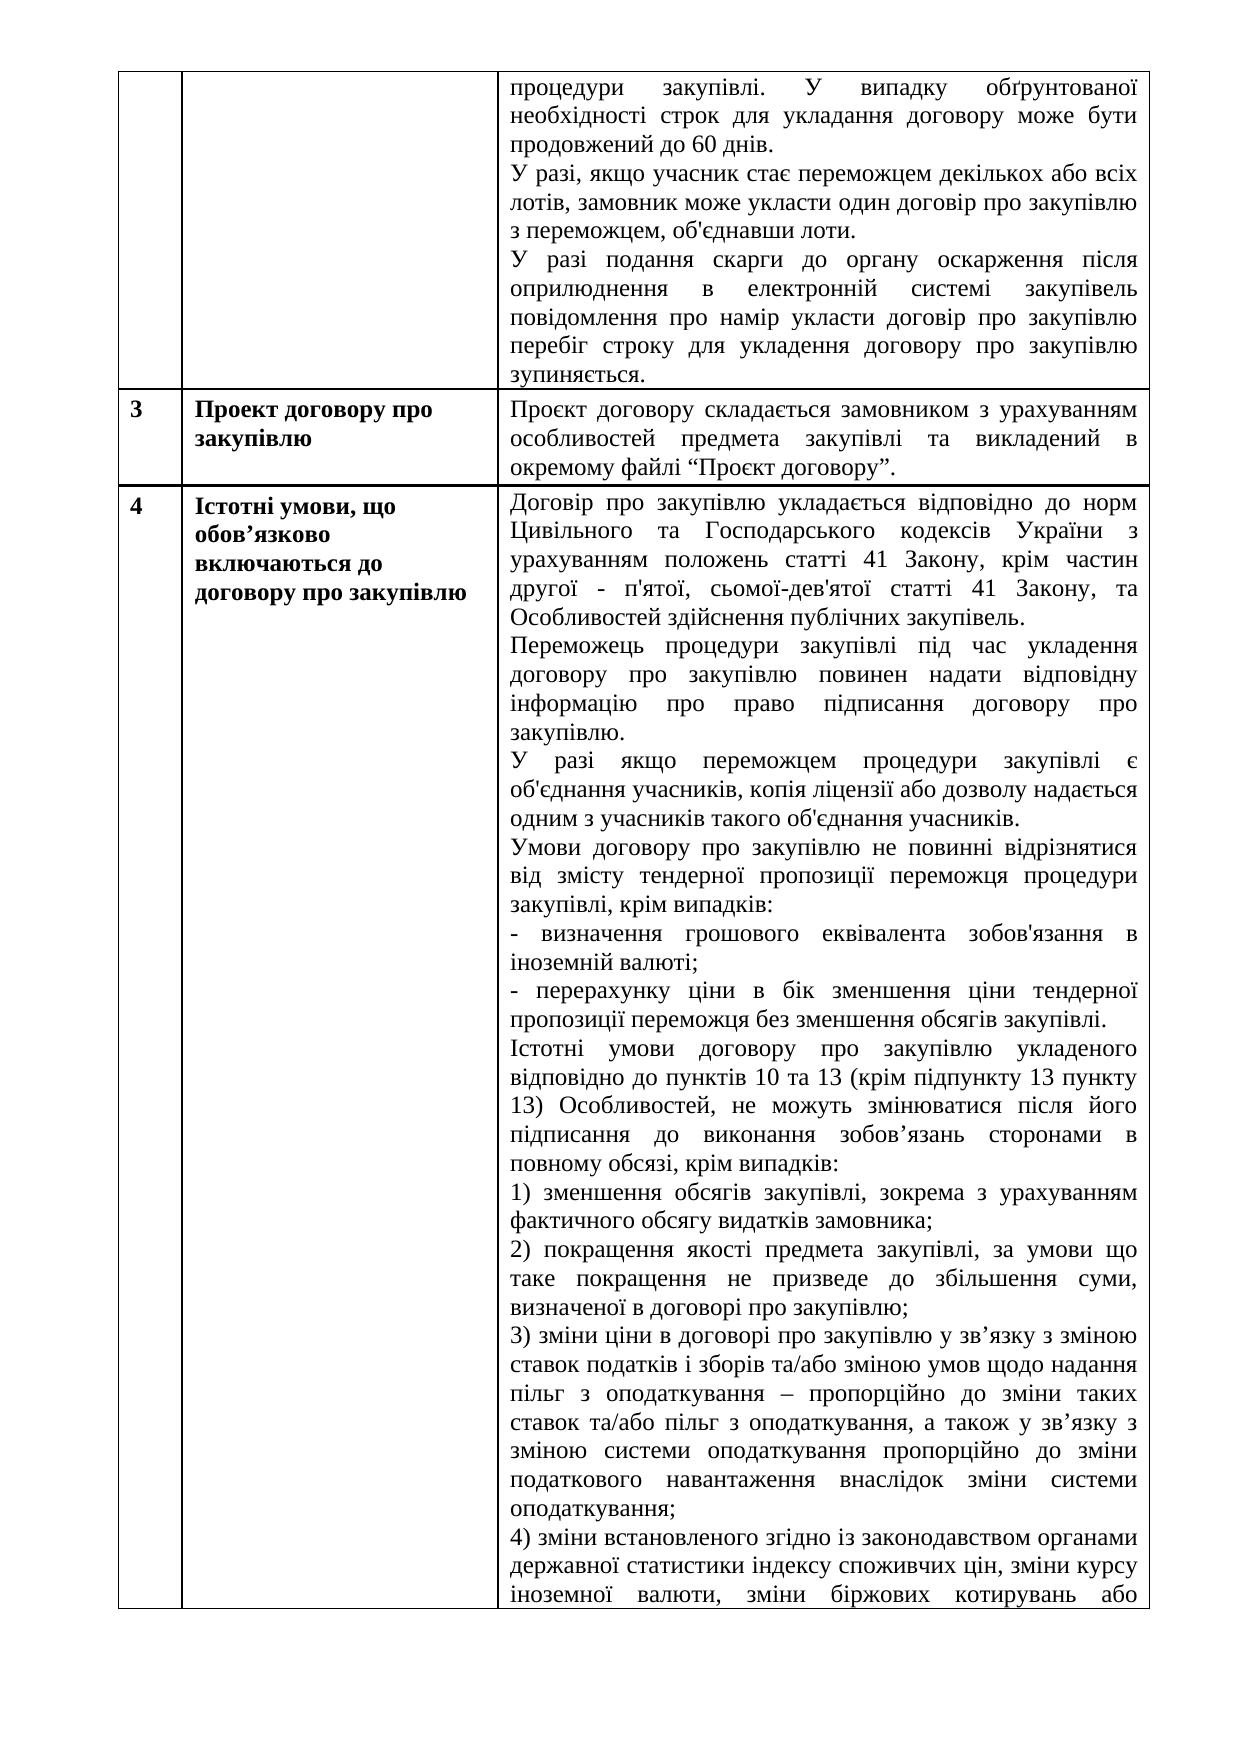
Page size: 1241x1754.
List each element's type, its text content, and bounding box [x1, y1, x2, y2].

table_cell Проєкт договору складається замовником з урахуванням особливостей предмета закупівлі та викладений в окремому файлі “Проєкт договору”. [499, 390, 1149, 484]
table_cell 3 [119, 390, 181, 484]
table_cell [119, 72, 181, 388]
table_cell процедури закупівлі. У випадку обґрунтованої необхідності строк для укладання договору може бути продовжений до 60 днів. У разі, якщо учасник стає переможцем декількох або всіх лотів, замовник може укласти один договір про закупівлю з переможцем, об'єднавши лоти. У разі подання скарги до органу оскарження після оприлюднення в електронній системі закупівель повідомлення про намір укласти договір про закупівлю перебіг строку для укладення договору про закупівлю зупиняється. [499, 72, 1149, 388]
table_cell Проект договору про закупівлю [183, 390, 497, 484]
table_cell 4 [119, 487, 181, 1608]
table_cell Договір про закупівлю укладається відповідно до норм Цивільного та Господарського кодексів України з урахуванням положень статті 41 Закону, крім частин другої - п'ятої, сьомої-дев'ятої статті 41 Закону, та Особливостей здійснення публічних закупівель. Переможець процедури закупівлі під час укладення договору про закупівлю повинен надати відповідну інформацію про право підписання договору про закупівлю. У разі якщо переможцем процедури закупівлі є об'єднання учасників, копія ліцензії або дозволу надається одним з учасників такого об'єднання учасників. Умови договору про закупівлю не повинні відрізнятися від змісту тендерної пропозиції переможця процедури закупівлі, крім випадків: - визначення грошового еквівалента зобов'язання в іноземній валюті; - перерахунку ціни в бік зменшення ціни тендерної пропозиції переможця без зменшення обсягів закупівлі. Істотні умови договору про закупівлю укладеного відповідно до пунктів 10 та 13 (крім підпункту 13 пункту 13) Особливостей, не можуть змінюватися після його підписання до виконання зобов’язань сторонами в повному обсязі, крім випадків: 1) зменшення обсягів закупівлі, зокрема з урахуванням фактичного обсягу видатків замовника; 2) покращення якості предмета закупівлі, за умови що таке покращення не призведе до збільшення суми, визначеної в договорі про закупівлю; 3) зміни ціни в договорі про закупівлю у зв’язку з зміною ставок податків і зборів та/або зміною умов щодо надання пільг з оподаткування – пропорційно до зміни таких ставок та/або пільг з оподаткування, а також у зв’язку з зміною системи оподаткування пропорційно до зміни податкового навантаження внаслідок зміни системи оподаткування; 4) зміни встановленого згідно із законодавством органами державної статистики індексу споживчих цін, зміни курсу іноземної валюти, зміни біржових котирувань або [499, 487, 1149, 1608]
table_cell [183, 72, 497, 388]
table_cell Істотні умови, що обов’язково включаються до договору про закупівлю [183, 487, 497, 1608]
